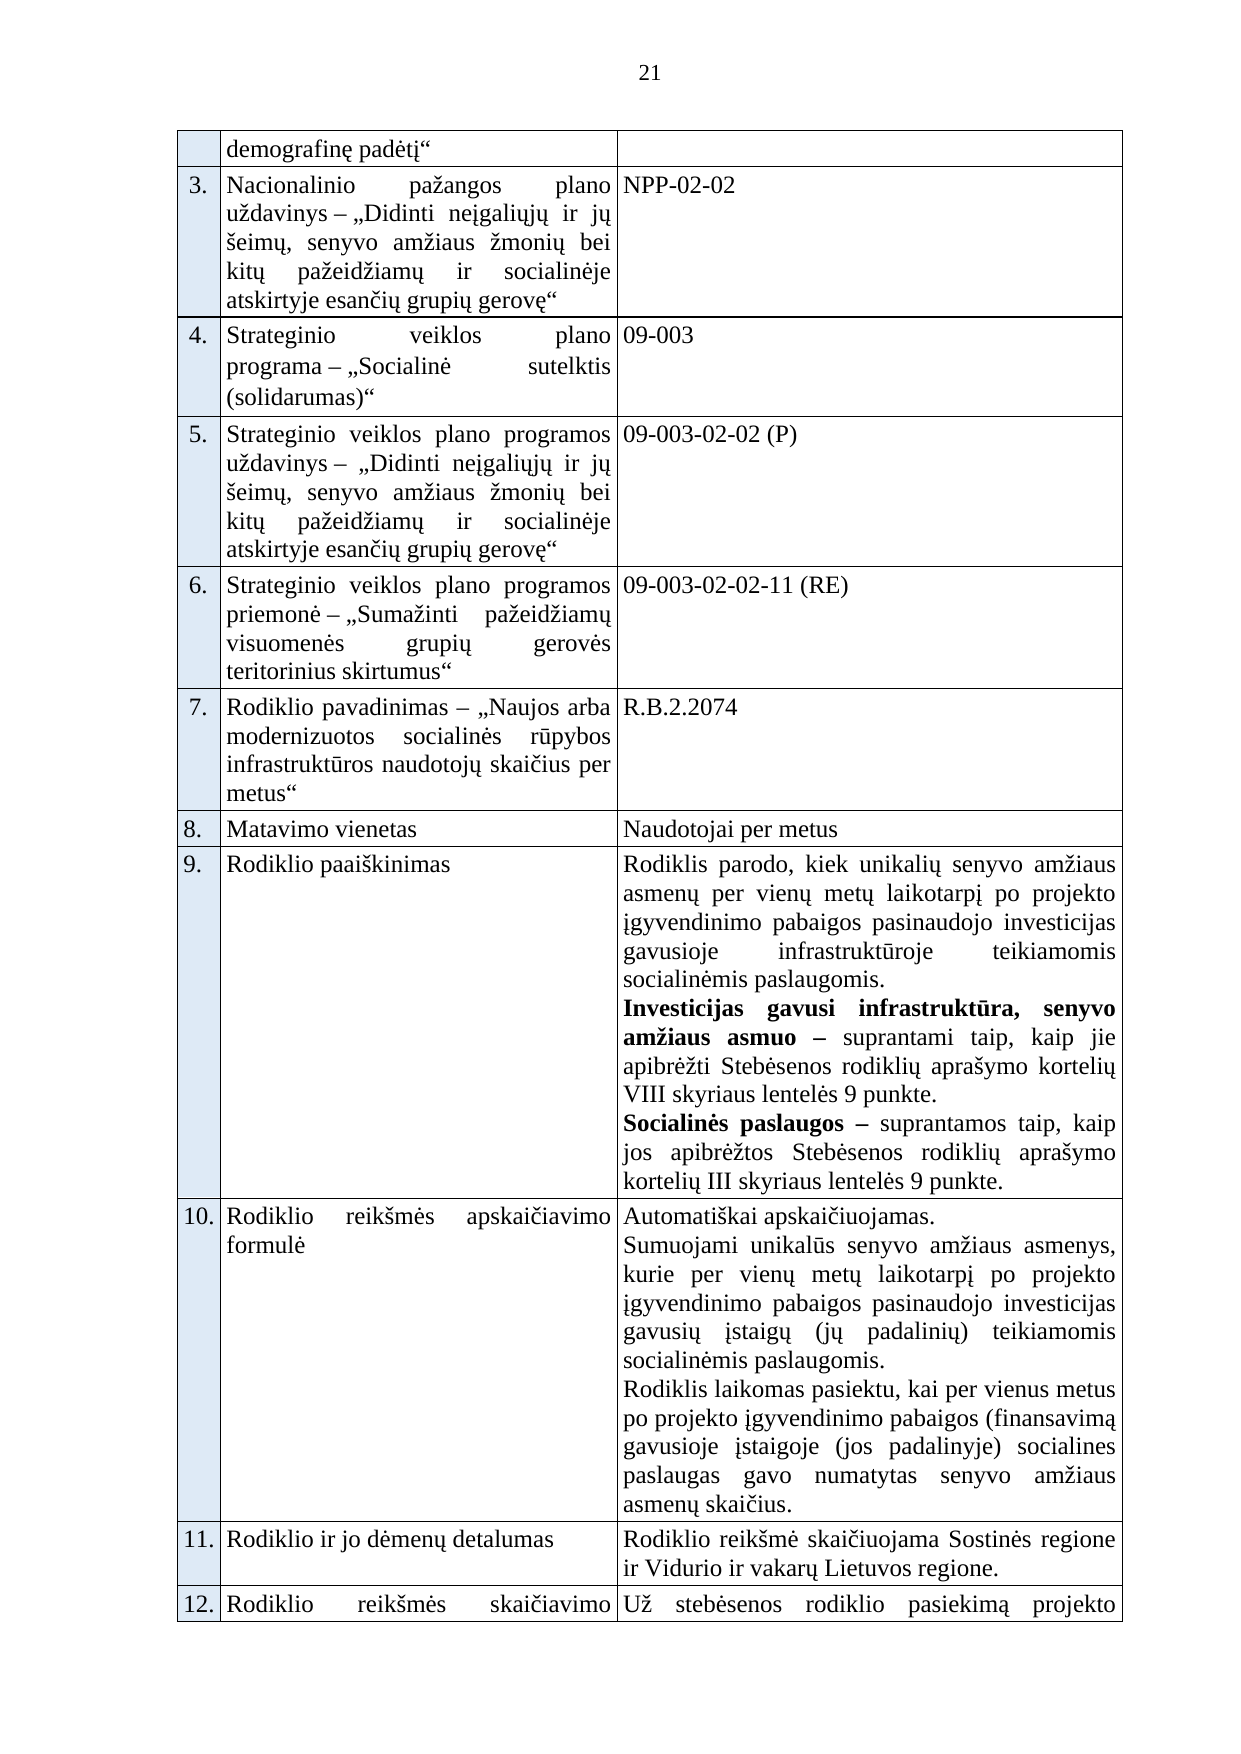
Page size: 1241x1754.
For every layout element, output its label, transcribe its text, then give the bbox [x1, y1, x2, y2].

table_cell 5. [178, 417, 220, 566]
table_cell 10. [178, 1199, 220, 1521]
table_cell [178, 131, 220, 166]
table_cell 09-003-02-02-11 (RE) [618, 567, 1122, 688]
table_cell 09-003-02-02 (P) [618, 417, 1122, 566]
table_cell Rodiklio reikšmės skaičiavimo [221, 1586, 617, 1621]
table_cell demografinę padėtį“ [221, 131, 617, 166]
table_cell Strateginio veiklos plano programos priemonė – „Sumažinti pažeidžiamų visuomenės grupių gerovės teritorinius skirtumus“ [221, 567, 617, 688]
table_cell Nacionalinio pažangos plano uždavinys – „Didinti neįgaliųjų ir jų šeimų, senyvo amžiaus žmonių bei kitų pažeidžiamų ir socialinėje atskirtyje esančių grupių gerovę“ [221, 167, 617, 316]
table_cell Strateginio veiklos plano programa – „Socialinė sutelktis (solidarumas)“ [221, 318, 617, 416]
table_cell 6. [178, 567, 220, 688]
table_cell Strateginio veiklos plano programos uždavinys – „Didinti neįgaliųjų ir jų šeimų, senyvo amžiaus žmonių bei kitų pažeidžiamų ir socialinėje atskirtyje esančių grupių gerovę“ [221, 417, 617, 566]
table_cell Matavimo vienetas [221, 811, 617, 846]
table_cell 9. [178, 847, 220, 1197]
table_cell Rodiklio reikšmės apskaičiavimo formulė [221, 1199, 617, 1521]
table_cell Rodiklio ir jo dėmenų detalumas [221, 1522, 617, 1585]
table_cell Naudotojai per metus [618, 811, 1122, 846]
table_cell 4. [178, 318, 220, 416]
table_cell NPP-02-02 [618, 167, 1122, 316]
table_cell Rodiklio pavadinimas – „Naujos arba modernizuotos socialinės rūpybos infrastruktūros naudotojų skaičius per metus“ [221, 689, 617, 810]
table_cell 11. [178, 1522, 220, 1585]
table_cell R.B.2.2074 [618, 689, 1122, 810]
table_cell 7. [178, 689, 220, 810]
table_cell Rodiklis parodo, kiek unikalių senyvo amžiaus asmenų per vienų metų laikotarpį po projekto įgyvendinimo pabaigos pasinaudojo investicijas gavusioje infrastruktūroje teikiamomis socialinėmis paslaugomis. Investicijas gavusi infrastruktūra, senyvo amžiaus asmuo – suprantami taip, kaip jie apibrėžti Stebėsenos rodiklių aprašymo kortelių VIII skyriaus lentelės 9 punkte. Socialinės paslaugos – suprantamos taip, kaip jos apibrėžtos Stebėsenos rodiklių aprašymo kortelių III skyriaus lentelės 9 punkte. [618, 847, 1122, 1197]
table_cell Rodiklio paaiškinimas [221, 847, 617, 1197]
table_cell Už stebėsenos rodiklio pasiekimą projekto [618, 1586, 1122, 1621]
table_cell 8. [178, 811, 220, 846]
table_cell Rodiklio reikšmė skaičiuojama Sostinės regione ir Vidurio ir vakarų Lietuvos regione. [618, 1522, 1122, 1585]
table_cell 12. [178, 1586, 220, 1621]
table_cell Automatiškai apskaičiuojamas. Sumuojami unikalūs senyvo amžiaus asmenys, kurie per vienų metų laikotarpį po projekto įgyvendinimo pabaigos pasinaudojo investicijas gavusių įstaigų (jų padalinių) teikiamomis socialinėmis paslaugomis. Rodiklis laikomas pasiektu, kai per vienus metus po projekto įgyvendinimo pabaigos (finansavimą gavusioje įstaigoje (jos padalinyje) socialines paslaugas gavo numatytas senyvo amžiaus asmenų skaičius. [618, 1199, 1122, 1521]
table_cell 09-003 [618, 318, 1122, 416]
table_cell [618, 131, 1122, 166]
table_cell 3. [178, 167, 220, 316]
